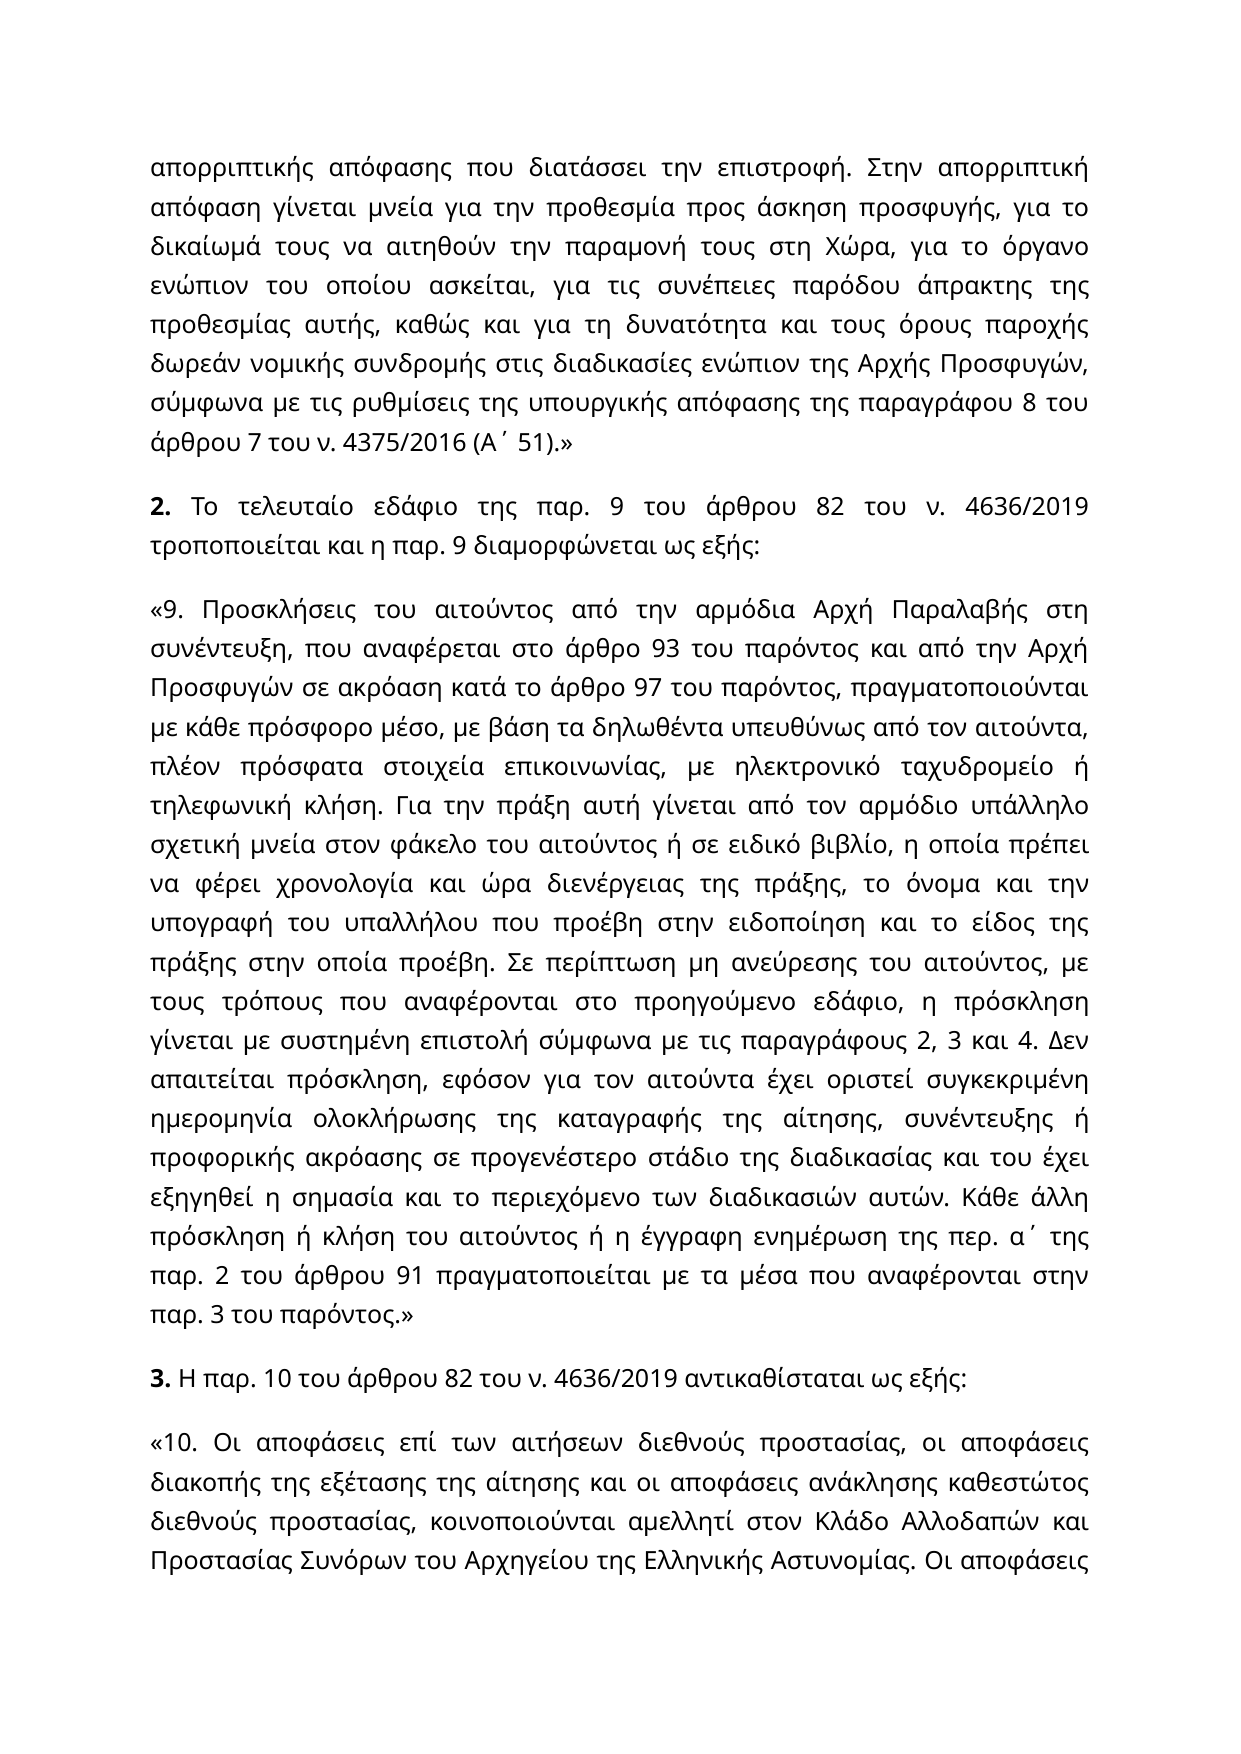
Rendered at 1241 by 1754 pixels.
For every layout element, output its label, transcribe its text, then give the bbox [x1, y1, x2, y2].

text απορριπτικής απόφασης που διατάσσει την επιστροφή. Στην απορριπτική απόφαση γίνεται μνεία για την προθεσμία προς άσκηση προσφυγής, για το δικαίωμά τους να αιτηθούν την παραμονή τους στη Χώρα, για το όργανο ενώπιον του οποίου ασκείται, για τις συνέπειες παρόδου άπρακτης της προθεσμίας αυτής, καθώς και για τη δυνατότητα και τους όρους παροχής δωρεάν νομικής συνδρομής στις διαδικασίες ενώπιον της Αρχής Προσφυγών, σύμφωνα με τις ρυθμίσεις της υπουργικής απόφασης της παραγράφου 8 του άρθρου 7 του ν. 4375/2016 (Α΄ 51).» [150, 150, 1090, 458]
text 3. Η παρ. 10 του άρθρου 82 του ν. 4636/2019 αντικαθίσταται ως εξής: [150, 1361, 1090, 1395]
text «10. Οι αποφάσεις επί των αιτήσεων διεθνούς προστασίας, οι αποφάσεις διακοπής της εξέτασης της αίτησης και οι αποφάσεις ανάκλησης καθεστώτος διεθνούς προστασίας, κοινοποιούνται αμελλητί στον Κλάδο Αλλοδαπών και Προστασίας Συνόρων του Αρχηγείου της Ελληνικής Αστυνομίας. Οι αποφάσεις [150, 1425, 1090, 1577]
text «9. Προσκλήσεις του αιτούντος από την αρμόδια Αρχή Παραλαβής στη συνέντευξη, που αναφέρεται στο άρθρο 93 του παρόντος και από την Αρχή Προσφυγών σε ακρόαση κατά το άρθρο 97 του παρόντος, πραγματοποιούνται με κάθε πρόσφορο μέσο, με βάση τα δηλωθέντα υπευθύνως από τον αιτούντα, πλέον πρόσφατα στοιχεία επικοινωνίας, με ηλεκτρονικό ταχυδρομείο ή τηλεφωνική κλήση. Για την πράξη αυτή γίνεται από τον αρμόδιο υπάλληλο σχετική μνεία στον φάκελο του αιτούντος ή σε ειδικό βιβλίο, η οποία πρέπει να φέρει χρονολογία και ώρα διενέργειας της πράξης, το όνομα και την υπογραφή του υπαλλήλου που προέβη στην ειδοποίηση και το είδος της πράξης στην οποία προέβη. Σε περίπτωση μη ανεύρεσης του αιτούντος, με τους τρόπους που αναφέρονται στο προηγούμενο εδάφιο, η πρόσκληση γίνεται με συστημένη επιστολή σύμφωνα με τις παραγράφους 2, 3 και 4. Δεν απαιτείται πρόσκληση, εφόσον για τον αιτούντα έχει οριστεί συγκεκριμένη ημερομηνία ολοκλήρωσης της καταγραφής της αίτησης, συνέντευξης ή προφορικής ακρόασης σε προγενέστερο στάδιο της διαδικασίας και του έχει εξηγηθεί η σημασία και το περιεχόμενο των διαδικασιών αυτών. Κάθε άλλη πρόσκληση ή κλήση του αιτούντος ή η έγγραφη ενημέρωση της περ. α΄ της παρ. 2 του άρθρου 91 πραγματοποιείται με τα μέσα που αναφέρονται στην παρ. 3 του παρόντος.» [150, 592, 1090, 1331]
text 2. Το τελευταίο εδάφιο της παρ. 9 του άρθρου 82 του ν. 4636/2019 τροποποιείται και η παρ. 9 διαμορφώνεται ως εξής: [150, 488, 1090, 562]
